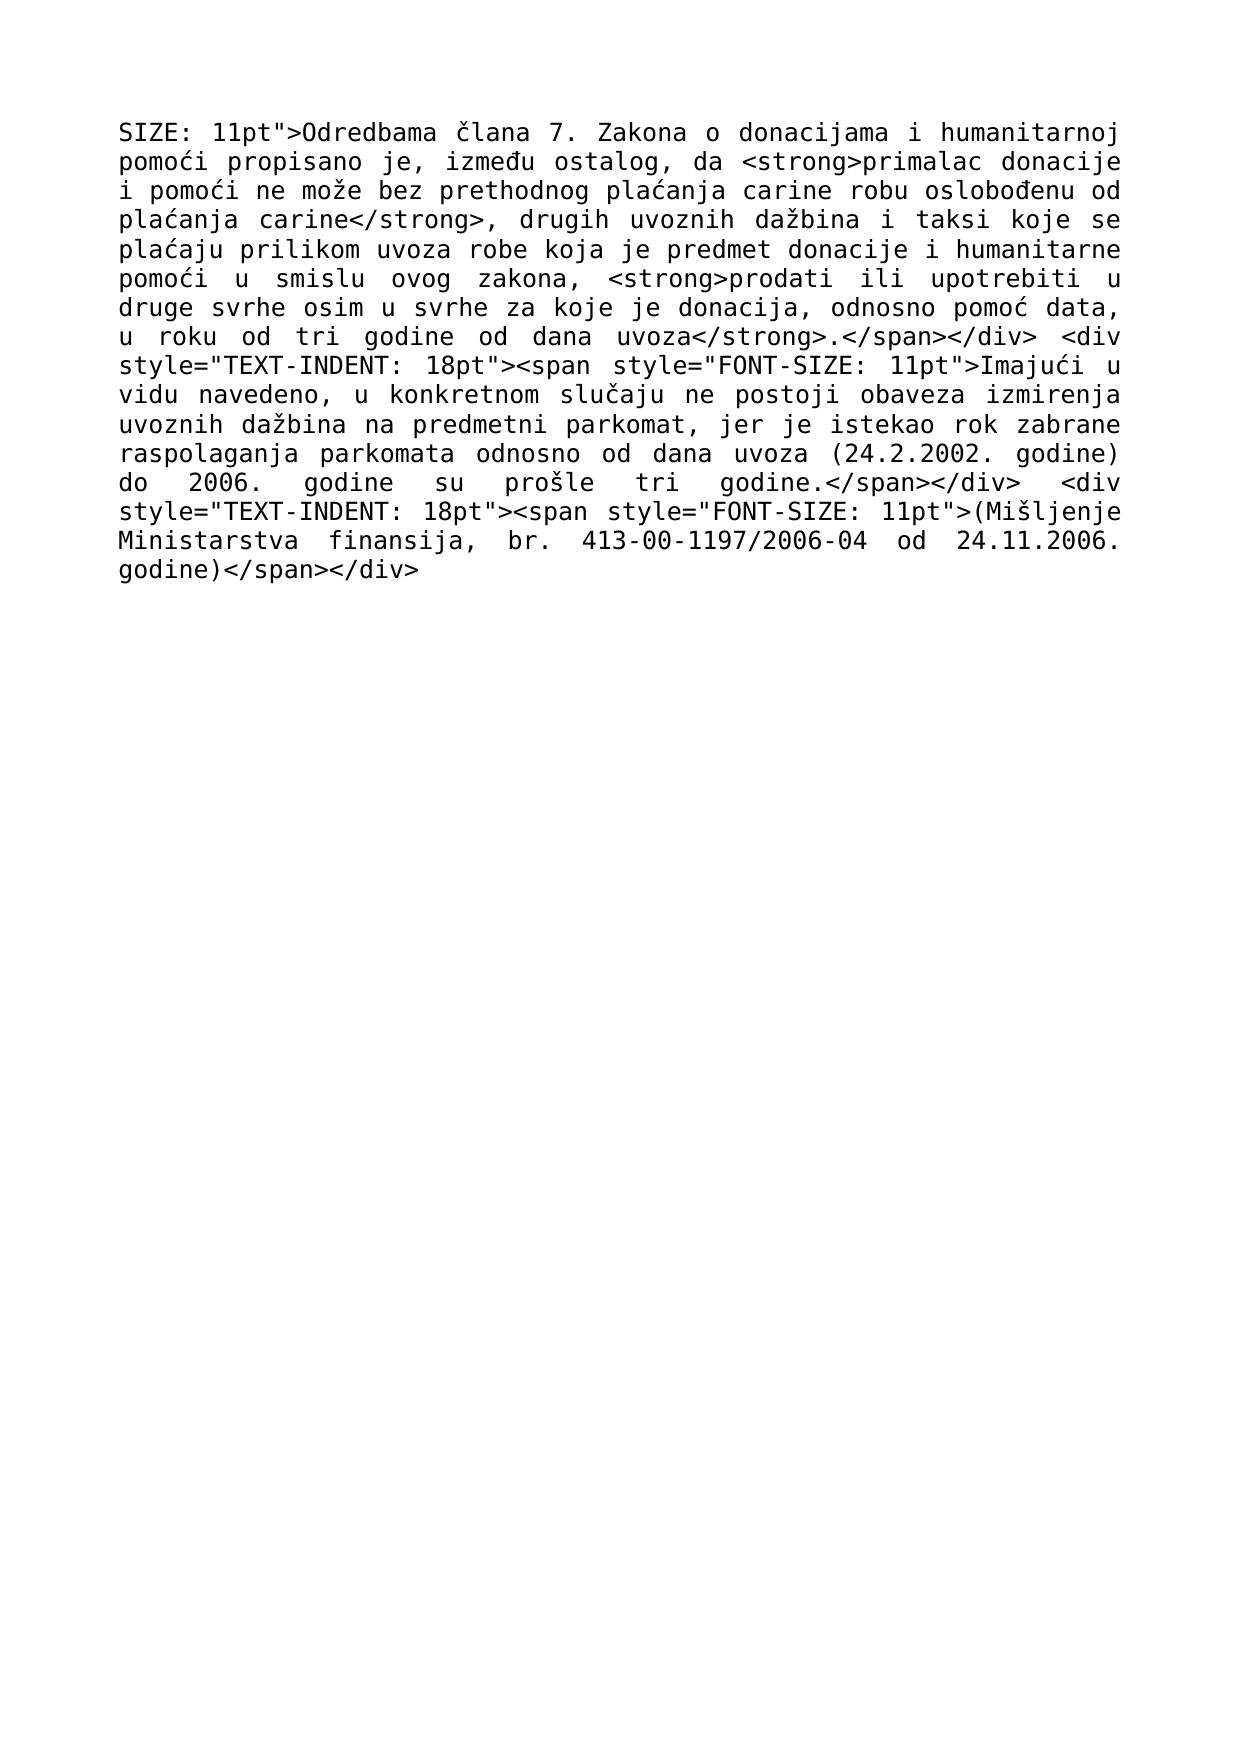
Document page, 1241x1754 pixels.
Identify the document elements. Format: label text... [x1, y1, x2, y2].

text SIZE: 11pt">Odredbama člana 7. Zakona o donacijama i humanitarnoj pomoći propisano je, između ostalog, da <strong>primalac donacije i pomoći ne može bez prethodnog plaćanja carine robu oslobođenu od plaćanja carine</strong>, drugih uvoznih dažbina i taksi koje se plaćaju prilikom uvoza robe koja je predmet donacije i humanitarne pomoći u smislu ovog zakona, <strong>prodati ili upotrebiti u druge svrhe osim u svrhe za koje je donacija, odnosno pomoć data, u roku od tri godine od dana uvoza</strong>.</span></div> <div style="TEXT-INDENT: 18pt"><span style="FONT-SIZE: 11pt">Imajući u vidu navedeno, u konkretnom slučaju ne postoji obaveza izmirenja uvoznih dažbina na predmetni parkomat, jer je istekao rok zabrane raspolaganja parkomata odnosno od dana uvoza (24.2.2002. godine) do 2006. godine su prošle tri godine.</span></div> <div style="TEXT-INDENT: 18pt"><span style="FONT-SIZE: 11pt">(Mišljenje Ministarstva finansija, br. 413-00-1197/2006-04 od 24.11.2006. godine)</span></div> [118, 118, 1122, 585]
